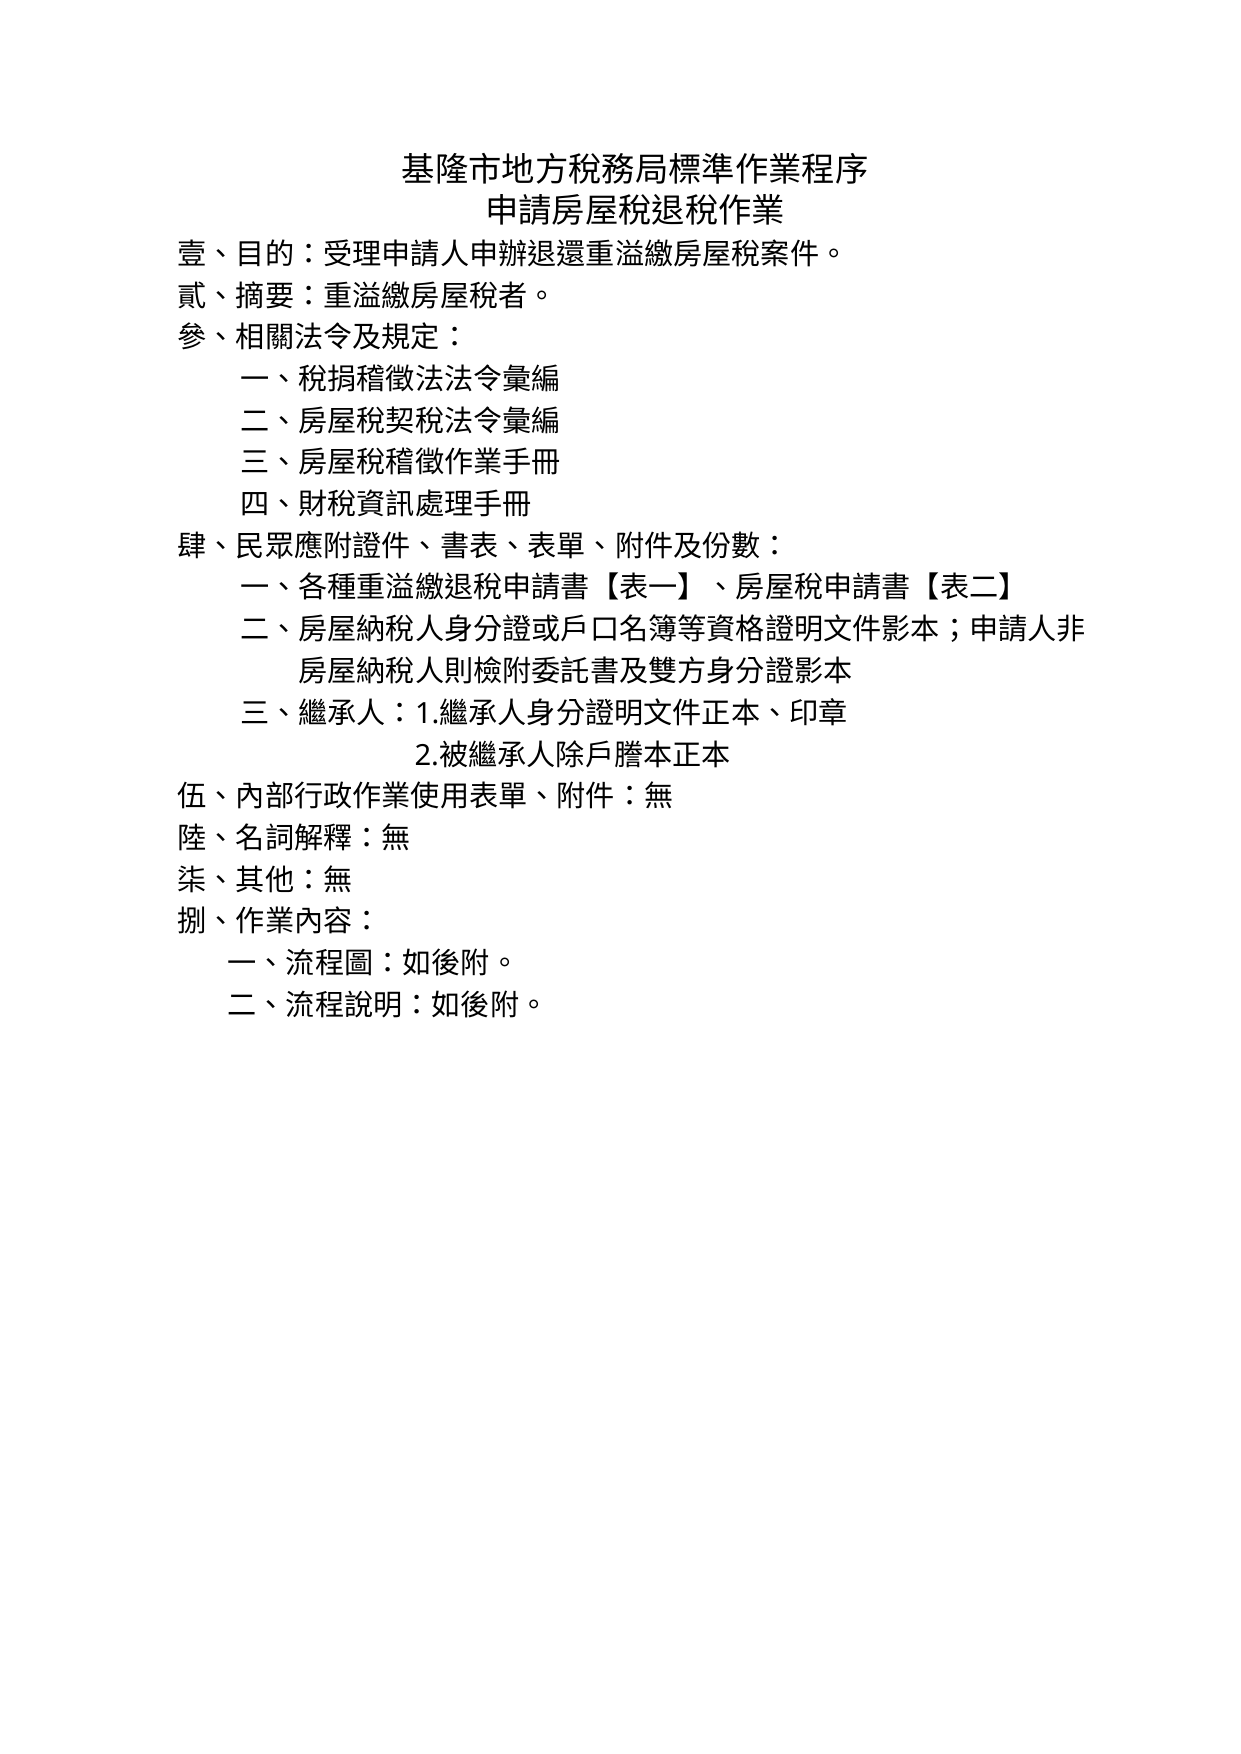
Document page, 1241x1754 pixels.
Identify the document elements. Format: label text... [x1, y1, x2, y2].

text 基隆市地方稅務局標準作業程序 [177, 54, 1197, 189]
text 壹、目的：受理申請人申辦退還重溢繳房屋稅案件。 [177, 231, 1092, 273]
text 三、房屋稅稽徵作業手冊 [240, 439, 1092, 481]
text 一、稅捐稽徵法法令彙編 [240, 356, 1092, 398]
text 申請房屋稅退稅作業 [177, 189, 1092, 231]
text 參、相關法令及規定： [177, 314, 1092, 356]
text 柒、其他：無 [177, 857, 1092, 898]
text 一、流程圖：如後附。 [227, 940, 1092, 982]
text 伍、內部行政作業使用表單、附件：無 [177, 773, 1092, 815]
text 肆、民眾應附證件、書表、表單、附件及份數： [177, 523, 1092, 564]
text 四、財稅資訊處理手冊 [240, 481, 1092, 523]
text 貳、摘要：重溢繳房屋稅者。 [177, 273, 1092, 314]
text 捌、作業內容： [177, 898, 1092, 940]
text 一、各種重溢繳退稅申請書【表一】、房屋稅申請書【表二】 [240, 564, 1092, 606]
text 二、流程說明：如後附。 [227, 982, 1092, 1023]
text 三、繼承人：1.繼承人身分證明文件正本、印章 [240, 689, 1092, 732]
text 二、房屋稅契稅法令彙編 [240, 398, 1092, 439]
text 2.被繼承人除戶謄本正本 [298, 732, 1092, 773]
text 二、房屋納稅人身分證或戶口名簿等資格證明文件影本；申請人非房屋納稅人則檢附委託書及雙方身分證影本 [240, 606, 1092, 689]
text 陸、名詞解釋：無 [177, 815, 1092, 857]
